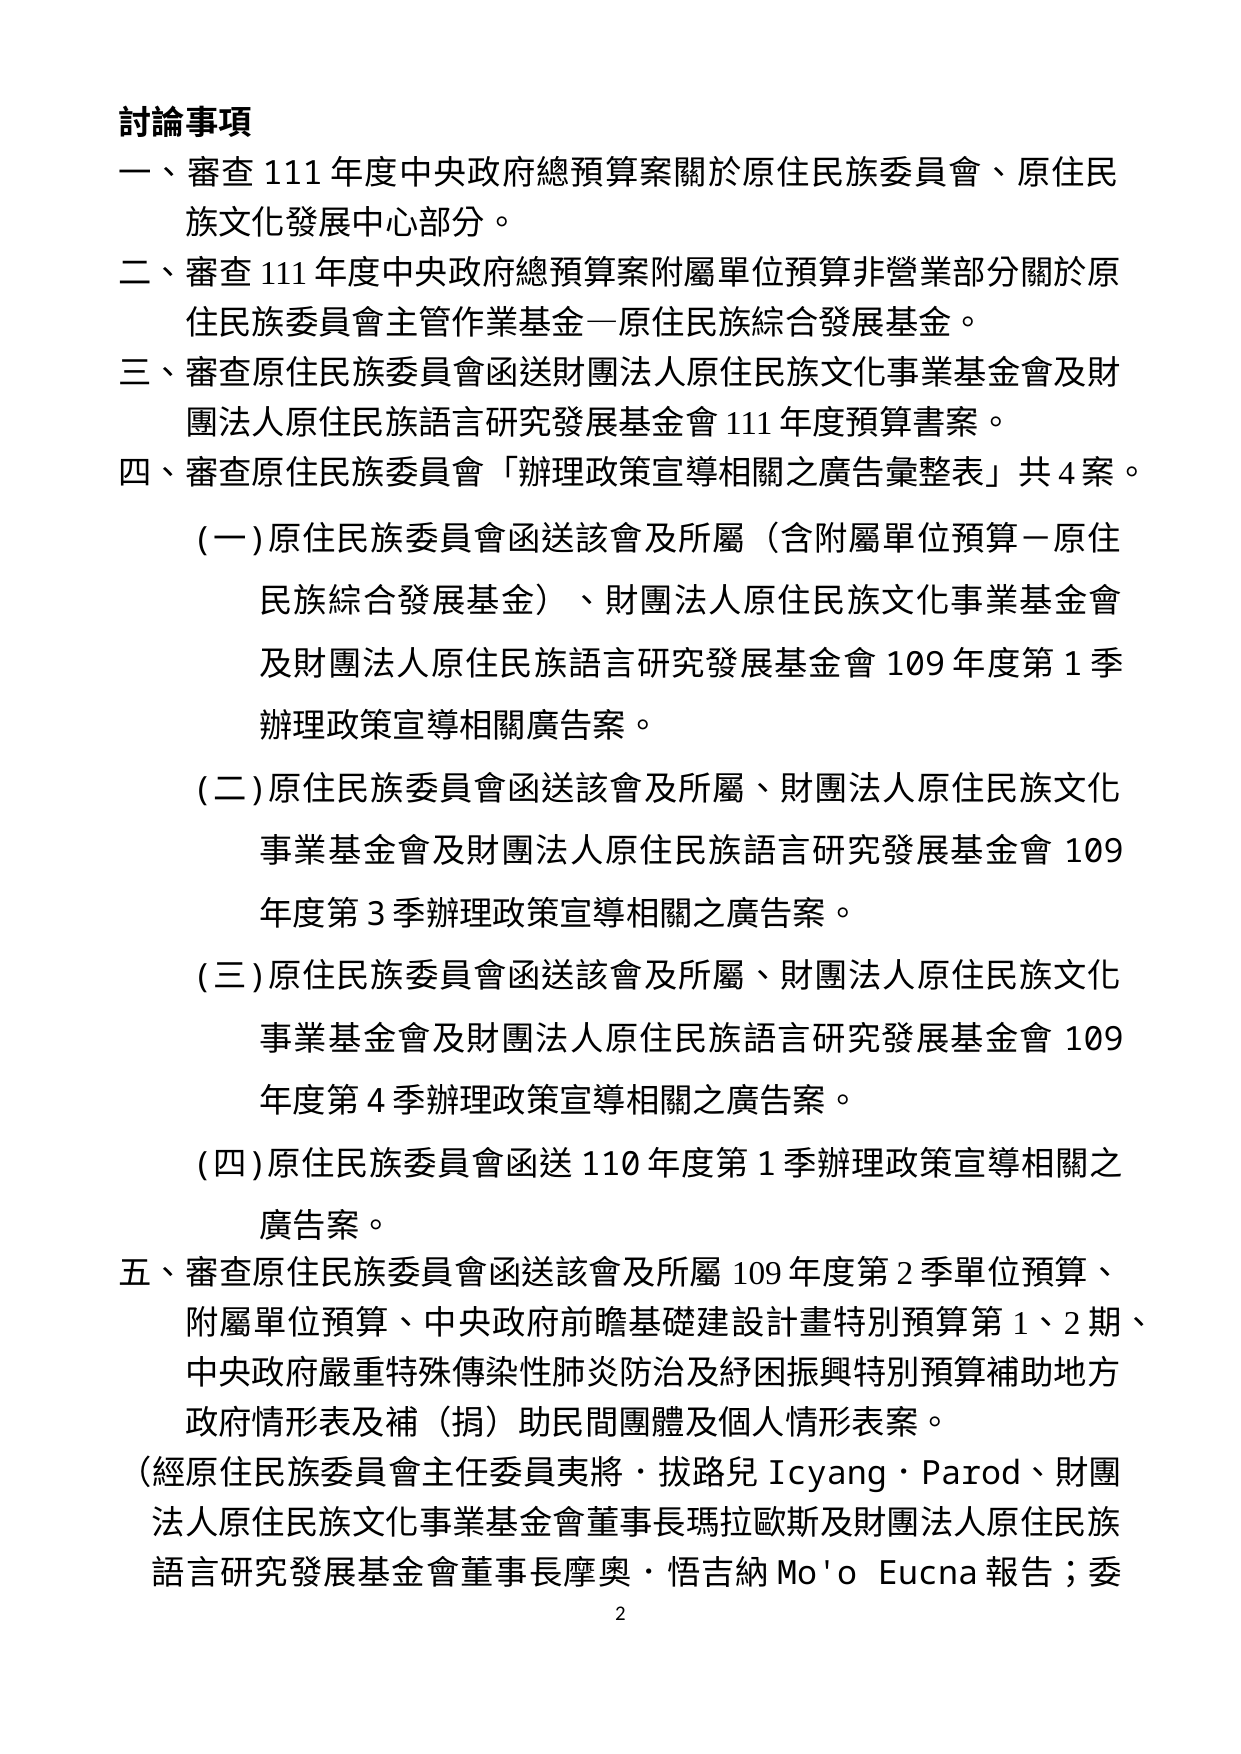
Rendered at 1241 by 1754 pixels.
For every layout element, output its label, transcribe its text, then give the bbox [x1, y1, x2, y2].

text (一)原住民族委員會函送該會及所屬（含附屬單位預算－原住民族綜合發展基金）、財團法人原住民族文化事業基金會及財團法人原住民族語言研究發展基金會109年度第1季辦理政策宣導相關廣告案。 [192, 494, 1123, 744]
text 討論事項 [118, 94, 1122, 144]
text 五、審查原住民族委員會函送該會及所屬109年度第2季單位預算、附屬單位預算、中央政府前瞻基礎建設計畫特別預算第1、2期、中央政府嚴重特殊傳染性肺炎防治及紓困振興特別預算補助地方政府情形表及補（捐）助民間團體及個人情形表案。 [118, 1244, 1122, 1444]
text 二、審查111年度中央政府總預算案附屬單位預算非營業部分關於原住民族委員會主管作業基金—原住民族綜合發展基金。 [118, 244, 1122, 344]
text (二)原住民族委員會函送該會及所屬、財團法人原住民族文化事業基金會及財團法人原住民族語言研究發展基金會109年度第3季辦理政策宣導相關之廣告案。 [192, 744, 1123, 932]
text (三)原住民族委員會函送該會及所屬、財團法人原住民族文化事業基金會及財團法人原住民族語言研究發展基金會109年度第4季辦理政策宣導相關之廣告案。 [192, 932, 1123, 1119]
text （經原住民族委員會主任委員夷將．拔路兒Icyang．Parod、財團法人原住民族文化事業基金會董事長瑪拉歐斯及財團法人原住民族語言研究發展基金會董事長摩奧．悟吉納Mo'o Eucna報告；委 [118, 1444, 1122, 1594]
text (四)原住民族委員會函送110年度第1季辦理政策宣導相關之廣告案。 [192, 1119, 1123, 1244]
text 三、審查原住民族委員會函送財團法人原住民族文化事業基金會及財團法人原住民族語言研究發展基金會111年度預算書案。 [118, 344, 1122, 444]
text 一、審查111年度中央政府總預算案關於原住民族委員會、原住民族文化發展中心部分。 [118, 144, 1122, 244]
text 四、審查原住民族委員會「辦理政策宣導相關之廣告彙整表」共4案。 [118, 444, 1122, 494]
